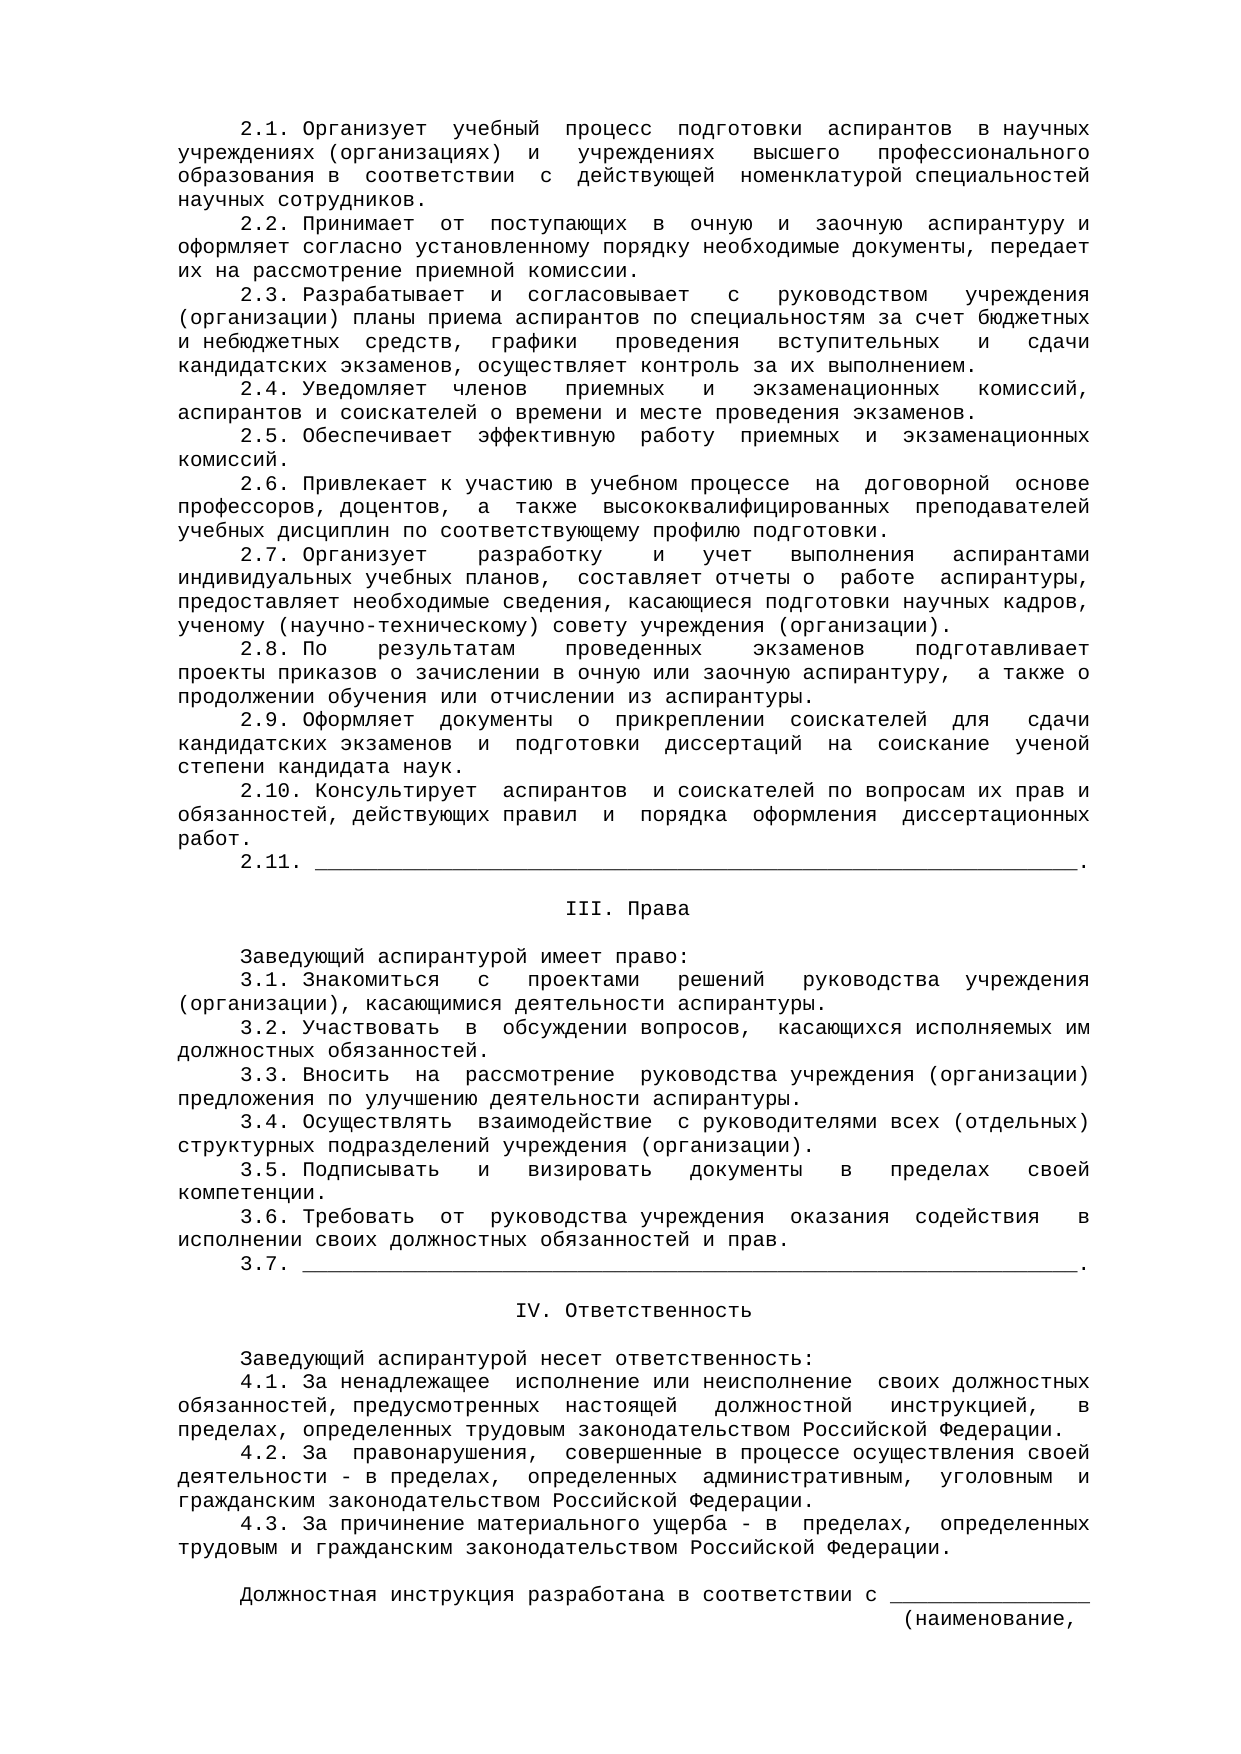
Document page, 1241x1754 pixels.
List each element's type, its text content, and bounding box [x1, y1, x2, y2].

text 3.1. Знакомиться с проектами решений руководства учреждения [177, 969, 1152, 993]
text оформляет согласно установленному порядку необходимые документы, передает [177, 236, 1152, 260]
text гражданским законодательством Российской Федерации. [177, 1489, 1152, 1513]
text компетенции. [177, 1182, 1152, 1206]
text (организации) планы приема аспирантов по специальностям за счет бюджетных [177, 307, 1152, 331]
text структурных подразделений учреждения (организации). [177, 1135, 1152, 1158]
text 2.4. Уведомляет членов приемных и экзаменационных комиссий, [177, 378, 1152, 402]
text 3.3. Вносить на рассмотрение руководства учреждения (организации) [177, 1064, 1152, 1088]
text предоставляет необходимые сведения, касающиеся подготовки научных кадров, [177, 591, 1152, 615]
text деятельности - в пределах, определенных административным, уголовным и [177, 1466, 1152, 1489]
text 2.8. По результатам проведенных экзаменов подготавливает [177, 638, 1152, 662]
text кандидатских экзаменов, осуществляет контроль за их выполнением. [177, 354, 1152, 378]
text III. Права [177, 898, 1152, 922]
text 3.6. Требовать от руководства учреждения оказания содействия в [177, 1206, 1152, 1229]
text (наименование, [177, 1608, 1152, 1631]
text 2.7. Организует разработку и учет выполнения аспирантами [177, 544, 1152, 567]
text Заведующий аспирантурой имеет право: [177, 946, 1152, 969]
text 3.5. Подписывать и визировать документы в пределах своей [177, 1158, 1152, 1182]
text индивидуальных учебных планов, составляет отчеты о работе аспирантуры, [177, 567, 1152, 591]
text 4.1. За ненадлежащее исполнение или неисполнение своих должностных [177, 1371, 1152, 1395]
text профессоров, доцентов, а также высококвалифицированных преподавателей [177, 496, 1152, 520]
text 2.11. _____________________________________________________________. [177, 851, 1152, 875]
text 3.7. ______________________________________________________________. [177, 1253, 1152, 1277]
text учреждениях (организациях) и учреждениях высшего профессионального [177, 142, 1152, 165]
text их на рассмотрение приемной комиссии. [177, 260, 1152, 284]
text 2.2. Принимает от поступающих в очную и заочную аспирантуру и [177, 213, 1152, 236]
text 2.10. Консультирует аспирантов и соискателей по вопросам их прав и [177, 780, 1152, 804]
text Заведующий аспирантурой несет ответственность: [177, 1348, 1152, 1371]
text пределах, определенных трудовым законодательством Российской Федерации. [177, 1419, 1152, 1442]
text 2.5. Обеспечивает эффективную работу приемных и экзаменационных [177, 426, 1152, 449]
text Должностная инструкция разработана в соответствии с ________________ [177, 1584, 1152, 1608]
text (организации), касающимися деятельности аспирантуры. [177, 993, 1152, 1017]
text обязанностей, действующих правил и порядка оформления диссертационных [177, 804, 1152, 827]
text 3.4. Осуществлять взаимодействие с руководителями всех (отдельных) [177, 1111, 1152, 1135]
text работ. [177, 827, 1152, 851]
text продолжении обучения или отчислении из аспирантуры. [177, 686, 1152, 709]
text кандидатских экзаменов и подготовки диссертаций на соискание ученой [177, 733, 1152, 757]
text 3.2. Участвовать в обсуждении вопросов, касающихся исполняемых им [177, 1017, 1152, 1040]
text степени кандидата наук. [177, 757, 1152, 780]
text образования в соответствии с действующей номенклатурой специальностей [177, 165, 1152, 189]
text IV. Ответственность [177, 1300, 1152, 1324]
text 2.6. Привлекает к участию в учебном процессе на договорной основе [177, 473, 1152, 496]
text аспирантов и соискателей о времени и месте проведения экзаменов. [177, 402, 1152, 426]
text учебных дисциплин по соответствующему профилю подготовки. [177, 520, 1152, 544]
text 2.3. Разрабатывает и согласовывает с руководством учреждения [177, 284, 1152, 307]
text и небюджетных средств, графики проведения вступительных и сдачи [177, 331, 1152, 354]
text комиссий. [177, 449, 1152, 473]
text научных сотрудников. [177, 189, 1152, 213]
text должностных обязанностей. [177, 1040, 1152, 1064]
text исполнении своих должностных обязанностей и прав. [177, 1229, 1152, 1253]
text 4.2. За правонарушения, совершенные в процессе осуществления своей [177, 1442, 1152, 1466]
text обязанностей, предусмотренных настоящей должностной инструкцией, в [177, 1395, 1152, 1419]
text 4.3. За причинение материального ущерба - в пределах, определенных [177, 1513, 1152, 1537]
text ученому (научно-техническому) совету учреждения (организации). [177, 615, 1152, 638]
text предложения по улучшению деятельности аспирантуры. [177, 1088, 1152, 1111]
text проекты приказов о зачислении в очную или заочную аспирантуру, а также о [177, 662, 1152, 686]
text 2.1. Организует учебный процесс подготовки аспирантов в научных [177, 118, 1152, 142]
text трудовым и гражданским законодательством Российской Федерации. [177, 1537, 1152, 1561]
text 2.9. Оформляет документы о прикреплении соискателей для сдачи [177, 709, 1152, 733]
